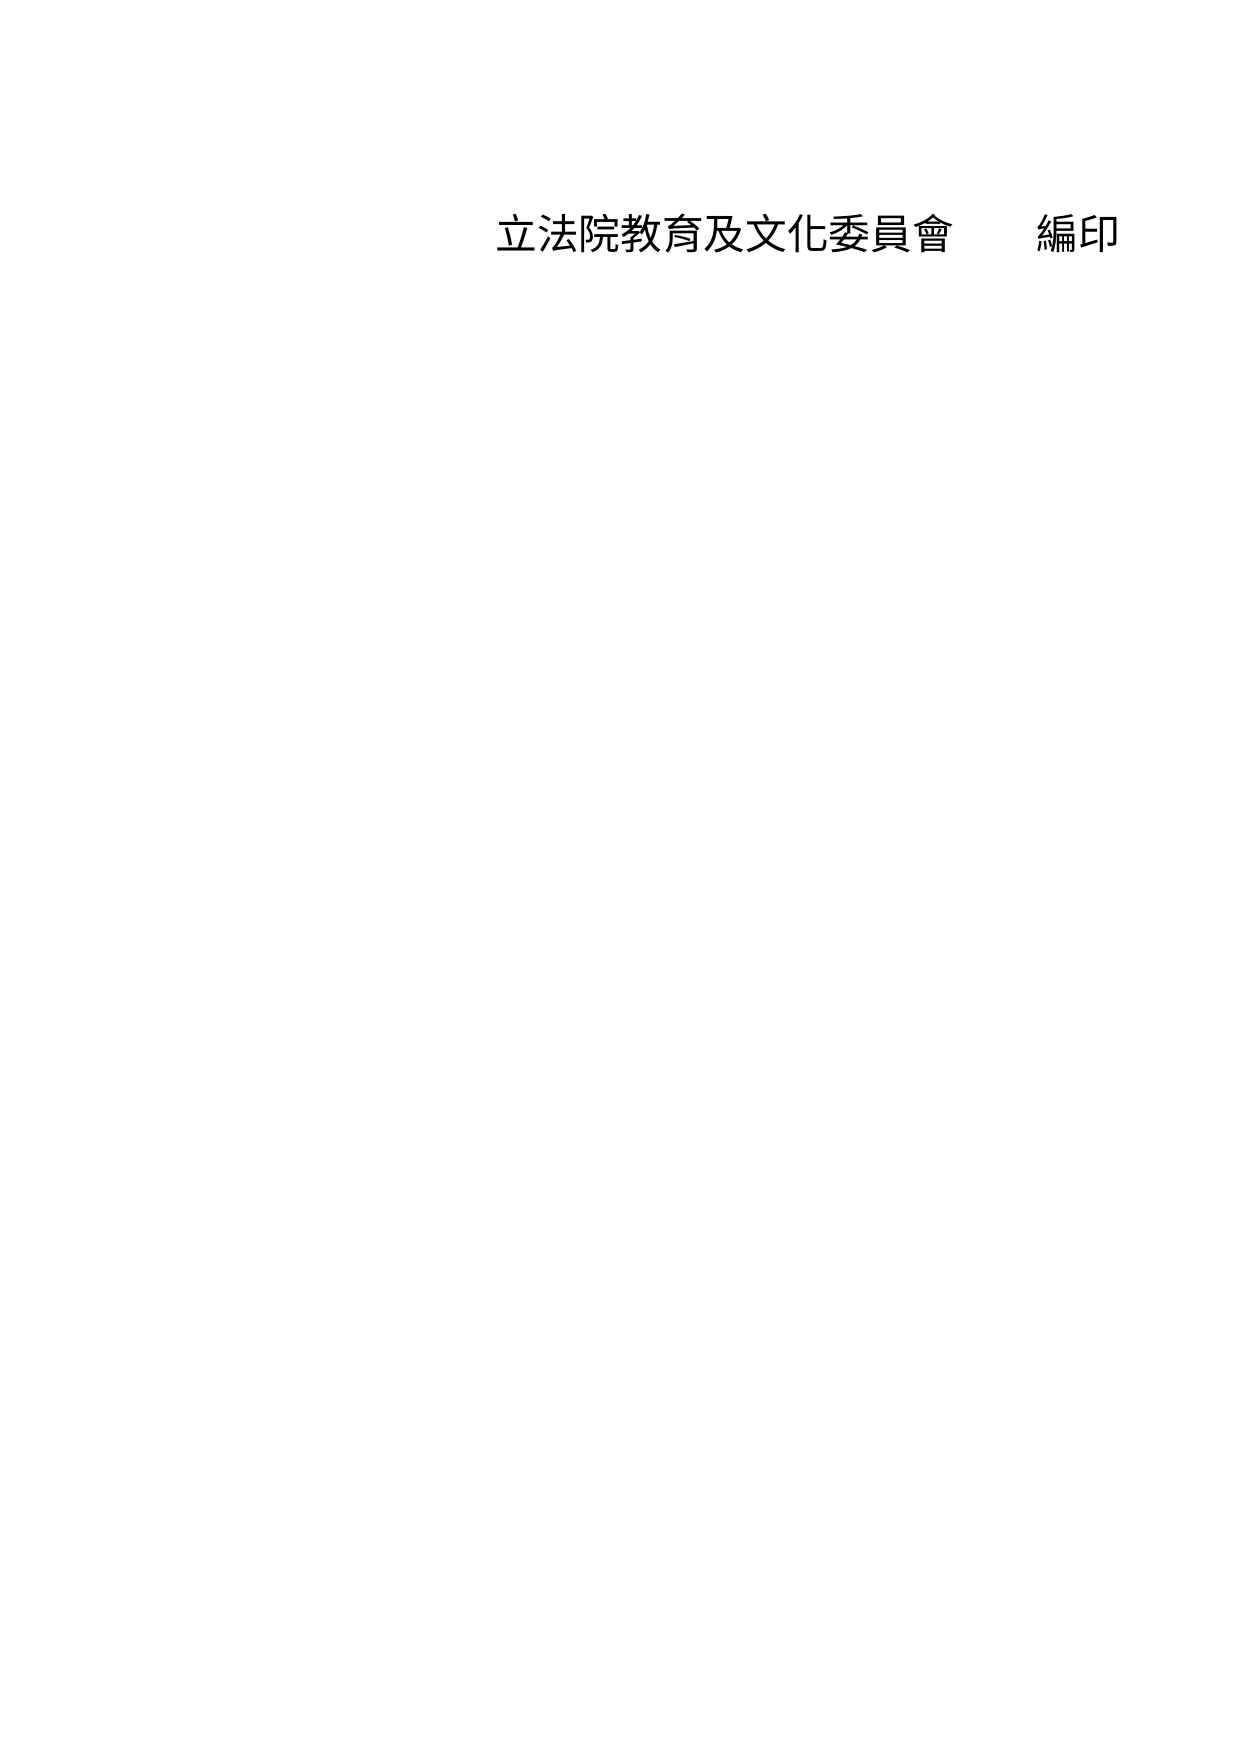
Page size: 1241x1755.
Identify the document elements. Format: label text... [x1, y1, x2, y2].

text 立法院教育及文化委員會 編印 [120, 189, 1120, 252]
